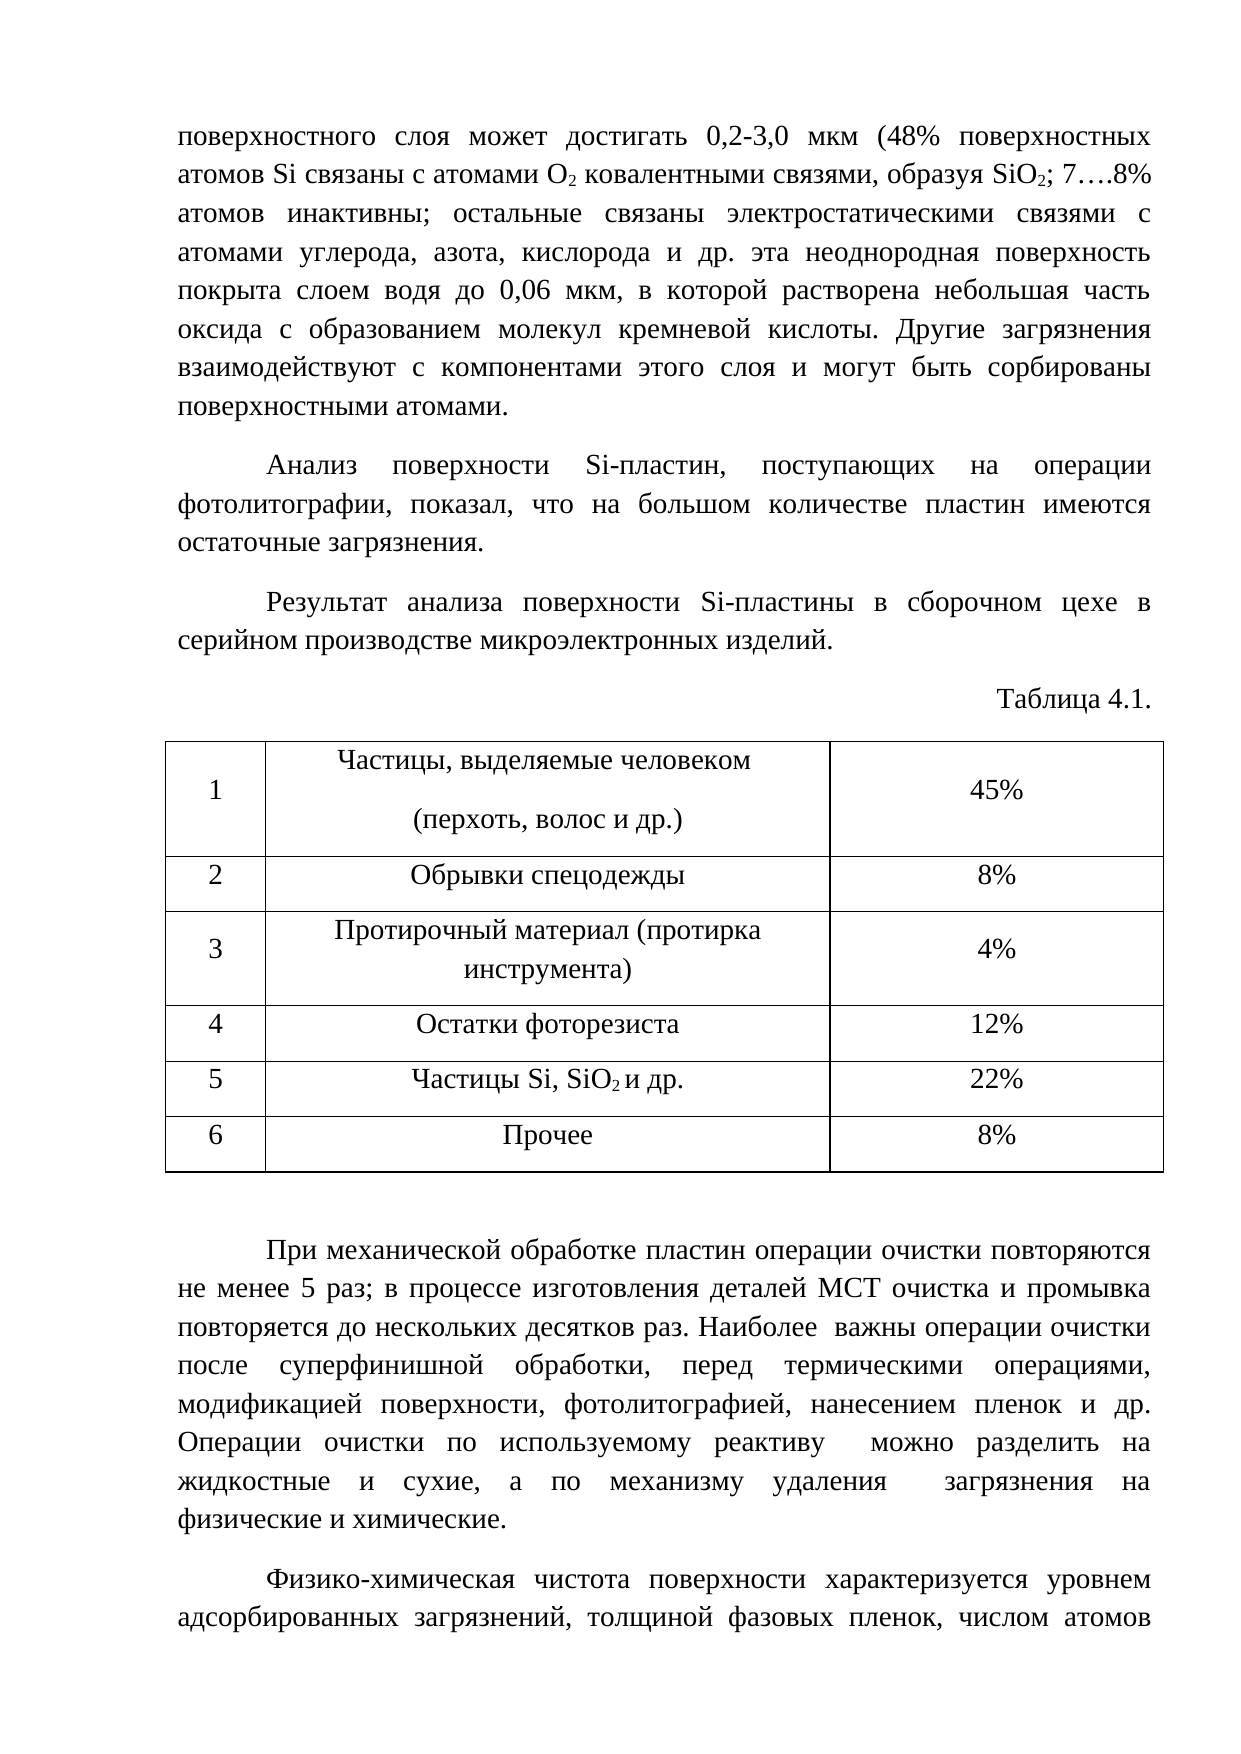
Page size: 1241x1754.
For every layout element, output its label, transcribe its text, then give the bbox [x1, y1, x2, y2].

table_header 45% [831, 742, 1163, 856]
table_header 1 [166, 742, 265, 856]
table_cell Обрывки спецодежды [266, 857, 829, 911]
table_cell 4% [831, 912, 1163, 1005]
table_cell 6 [166, 1117, 265, 1171]
table_cell 4 [166, 1006, 265, 1061]
table_cell 8% [831, 1117, 1163, 1171]
text Физико-химическая чистота поверхности характеризуется уровнем адсорбированных загрязнений, толщиной фазовых пленок, числом атомов [177, 1561, 1152, 1633]
table_cell Частицы Si, SiO2 и др. [266, 1062, 829, 1116]
table_cell Прочее [266, 1117, 829, 1171]
text При механической обработке пластин операции очистки повторяются не менее 5 раз; в процессе изготовления деталей МСТ очистка и промывка повторяется до нескольких десятков раз. Наиболее важны операции очистки после суперфинишной обработки, перед термическими операциями, модификацией поверхности, фотолитографией, нанесением пленок и др. Операции очистки по используемому реактиву можно разделить на жидкостные и сухие, а по механизму удаления загрязнения на физические и химические. [177, 1232, 1152, 1535]
table_cell 2 [166, 857, 265, 911]
table_cell Остатки фоторезиста [266, 1006, 829, 1061]
table_cell 8% [831, 857, 1163, 911]
table_cell Протирочный материал (протирка инструмента) [266, 912, 829, 1005]
table_cell 22% [831, 1062, 1163, 1116]
table_cell 3 [166, 912, 265, 1005]
text Результат анализа поверхности Si-пластины в сборочном цехе в серийном производстве микроэлектронных изделий. [177, 584, 1152, 656]
text Анализ поверхности Si-пластин, поступающих на операции фотолитографии, показал, что на большом количестве пластин имеются остаточные загрязнения. [177, 447, 1152, 558]
table_cell 5 [166, 1062, 265, 1116]
table_cell 12% [831, 1006, 1163, 1061]
text поверхностного слоя может достигать 0,2-3,0 мкм (48% поверхностных атомов Si связаны с атомами О2 ковалентными связями, образуя SiO2; 7….8% атомов инактивны; остальные связаны электростатическими связями с атомами углерода, азота, кислорода и др. эта неоднородная поверхность покрыта слоем водя до 0,06 мкм, в которой растворена небольшая часть оксида с образованием молекул кремневой кислоты. Другие загрязнения взаимодействуют с компонентами этого слоя и могут быть сорбированы поверхностными атомами. [177, 118, 1152, 421]
text Таблица 4.1. [177, 682, 1152, 715]
table_header Частицы, выделяемые человеком (перхоть, волос и др.) [266, 742, 829, 856]
